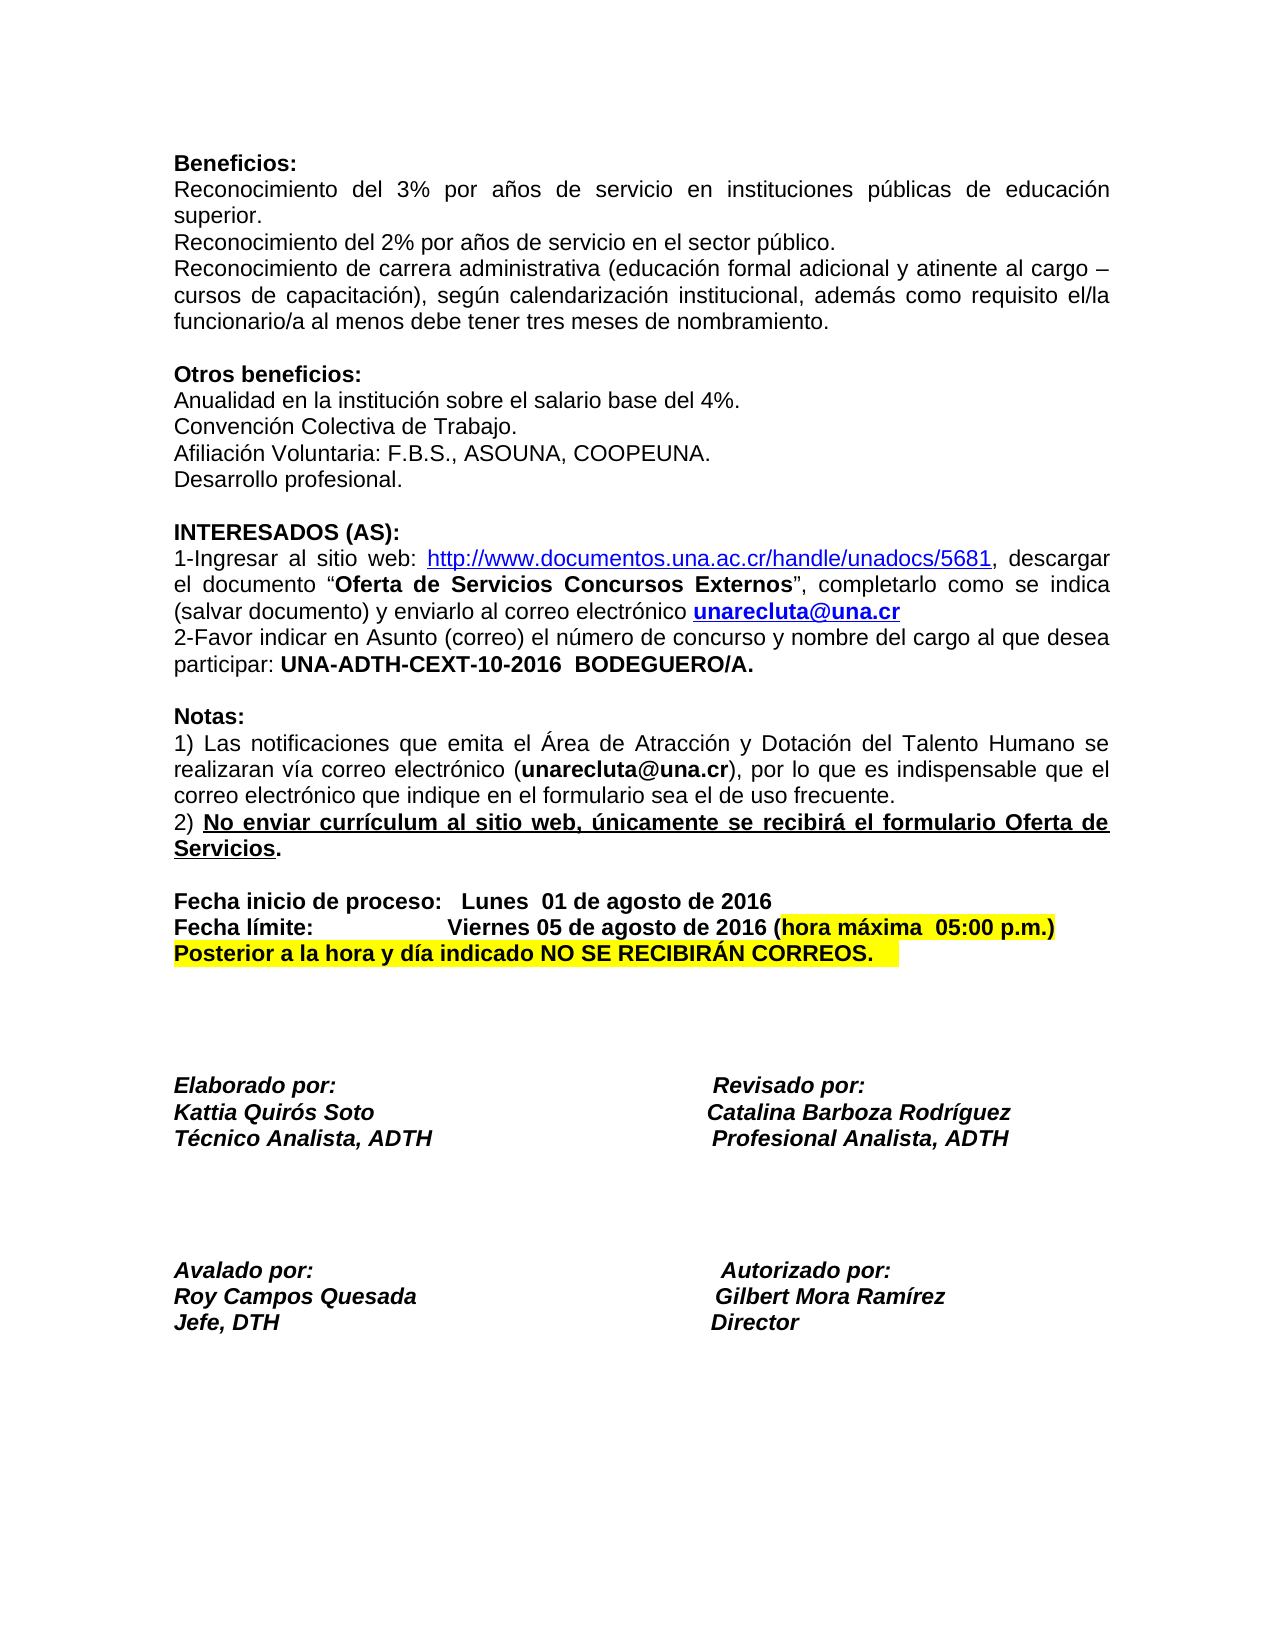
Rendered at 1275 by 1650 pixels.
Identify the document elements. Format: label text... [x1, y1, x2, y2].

text Elaborado por: Revisado por: [173, 1072, 1110, 1098]
text Otros beneficios: [173, 361, 1110, 387]
text 2) No enviar currículum al sitio web, únicamente se recibirá el formulario Oferta de Servicios. [173, 809, 1110, 861]
text Técnico Analista, ADTH Profesional Analista, ADTH [173, 1125, 1110, 1151]
text Fecha inicio de proceso: Lunes 01 de agosto de 2016 [173, 888, 1110, 914]
text Desarrollo profesional. [173, 466, 1110, 492]
text Avalado por: Autorizado por: [173, 1257, 1110, 1283]
text Afiliación Voluntaria: F.B.S., ASOUNA, COOPEUNA. [173, 440, 1110, 466]
text Kattia Quirós Soto Catalina Barboza Rodríguez [173, 1098, 1110, 1125]
text 1-Ingresar al sitio web: http://www.documentos.una.ac.cr/handle/unadocs/5681, descargar el documento “Oferta de Servicios Concursos Externos”, completarlo como se indica (salvar documento) y enviarlo al correo electrónico unarecluta@una.cr [173, 545, 1110, 624]
text INTERESADOS (AS): [173, 519, 1110, 545]
text Reconocimiento del 3% por años de servicio en instituciones públicas de educación superior. [173, 176, 1110, 229]
text Jefe, DTH Director [173, 1309, 1110, 1336]
text Posterior a la hora y día indicado NO SE RECIBIRÁN CORREOS. [173, 940, 1110, 967]
text Convención Colectiva de Trabajo. [173, 413, 1110, 440]
text Reconocimiento de carrera administrativa (educación formal adicional y atinente al cargo – cursos de capacitación), según calendarización institucional, además como requisito el/la funcionario/a al menos debe tener tres meses de nombramiento. [173, 255, 1110, 334]
text 2-Favor indicar en Asunto (correo) el número de concurso y nombre del cargo al que desea participar: UNA-ADTH-CEXT-10-2016 BODEGUERO/A. [173, 624, 1110, 677]
text Anualidad en la institución sobre el salario base del 4%. [173, 387, 1110, 413]
text 1) Las notificaciones que emita el Área de Atracción y Dotación del Talento Humano se realizaran vía correo electrónico (unarecluta@una.cr), por lo que es indispensable que el correo electrónico que indique en el formulario sea el de uso frecuente. [173, 729, 1110, 809]
text Beneficios: [173, 150, 1110, 176]
text Reconocimiento del 2% por años de servicio en el sector público. [173, 229, 1110, 255]
text Fecha límite: Viernes 05 de agosto de 2016 (hora máxima 05:00 p.m.) [173, 914, 1110, 940]
text Notas: [173, 703, 1110, 729]
text Roy Campos Quesada Gilbert Mora Ramírez [173, 1283, 1110, 1309]
